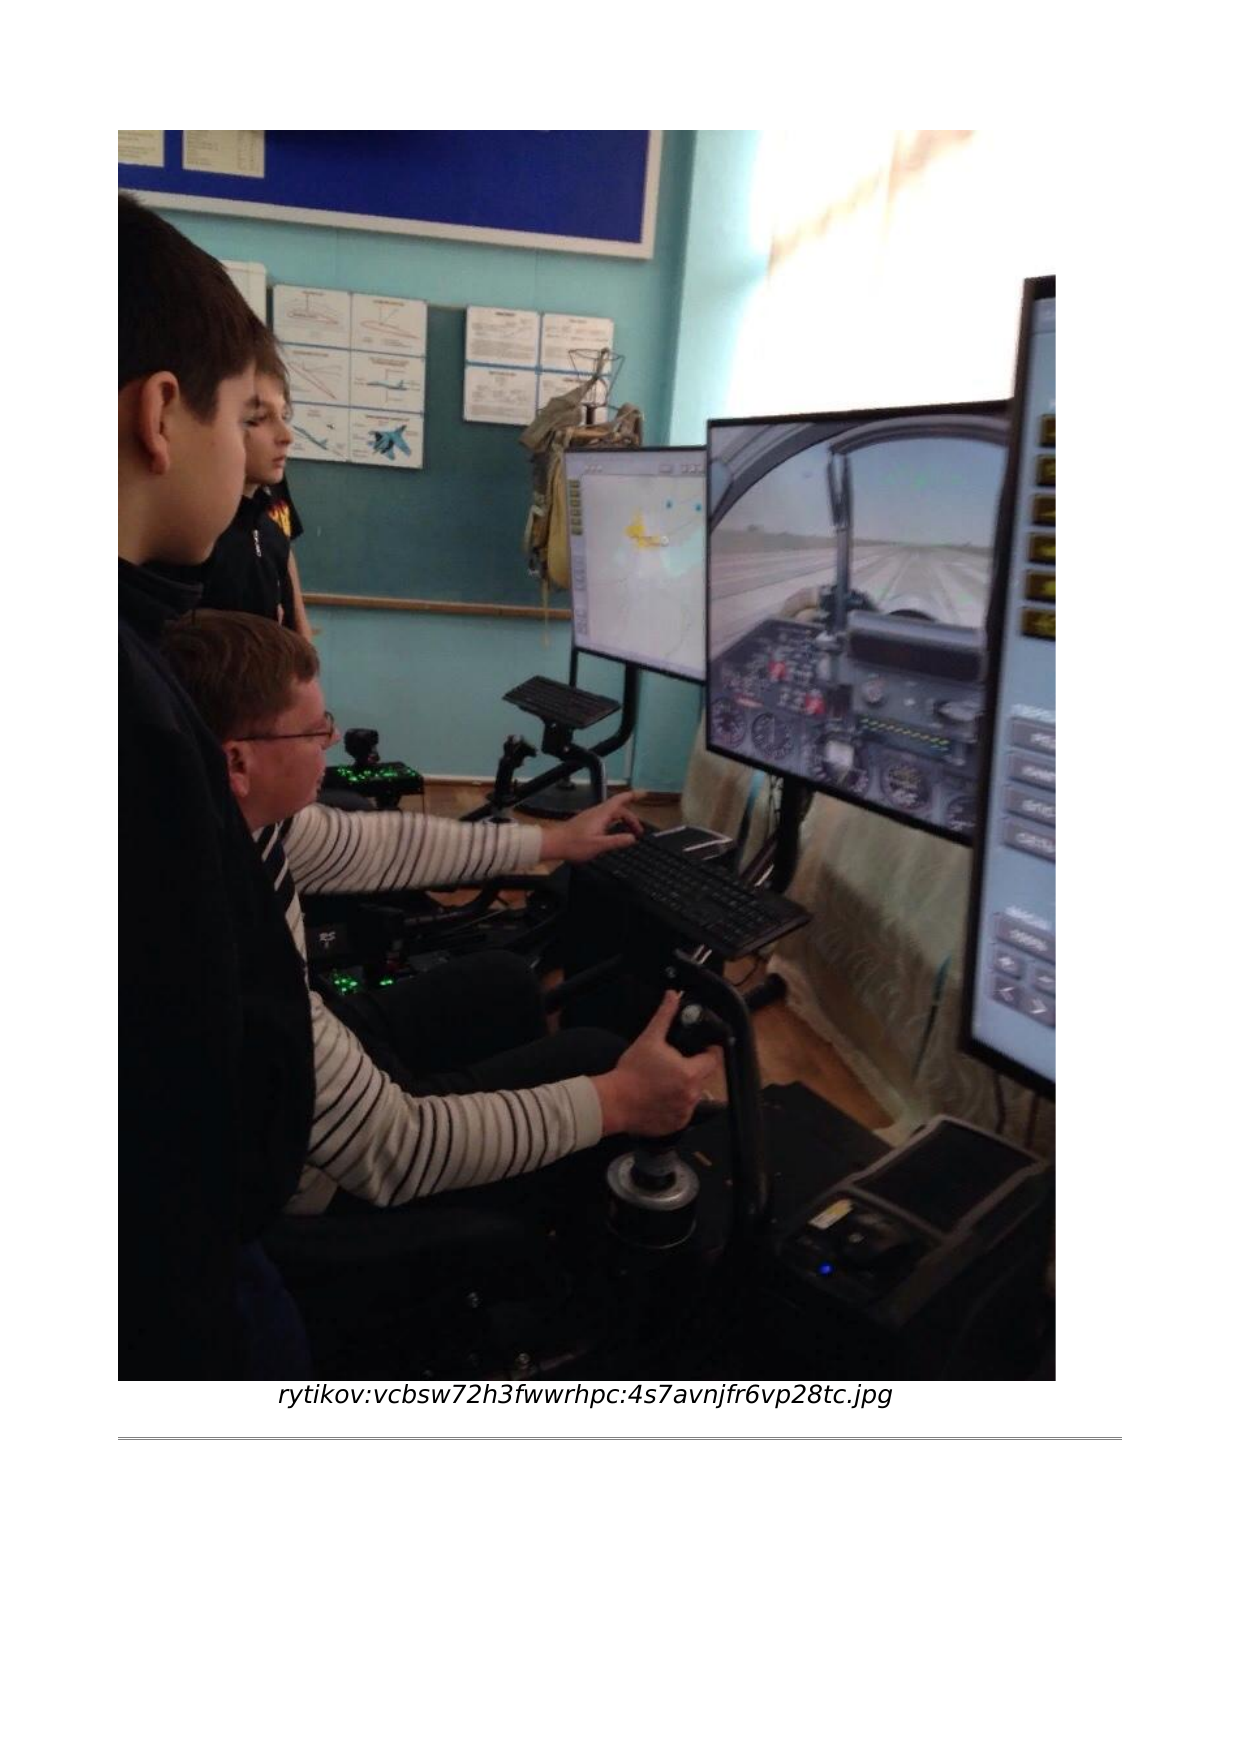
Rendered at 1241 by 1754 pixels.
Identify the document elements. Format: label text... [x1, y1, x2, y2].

text rytikov:vcbsw72h3fwwrhpc:4s7avnjfr6vp28tc.jpg [118, 1381, 1056, 1410]
picture [118, 130, 1056, 1381]
